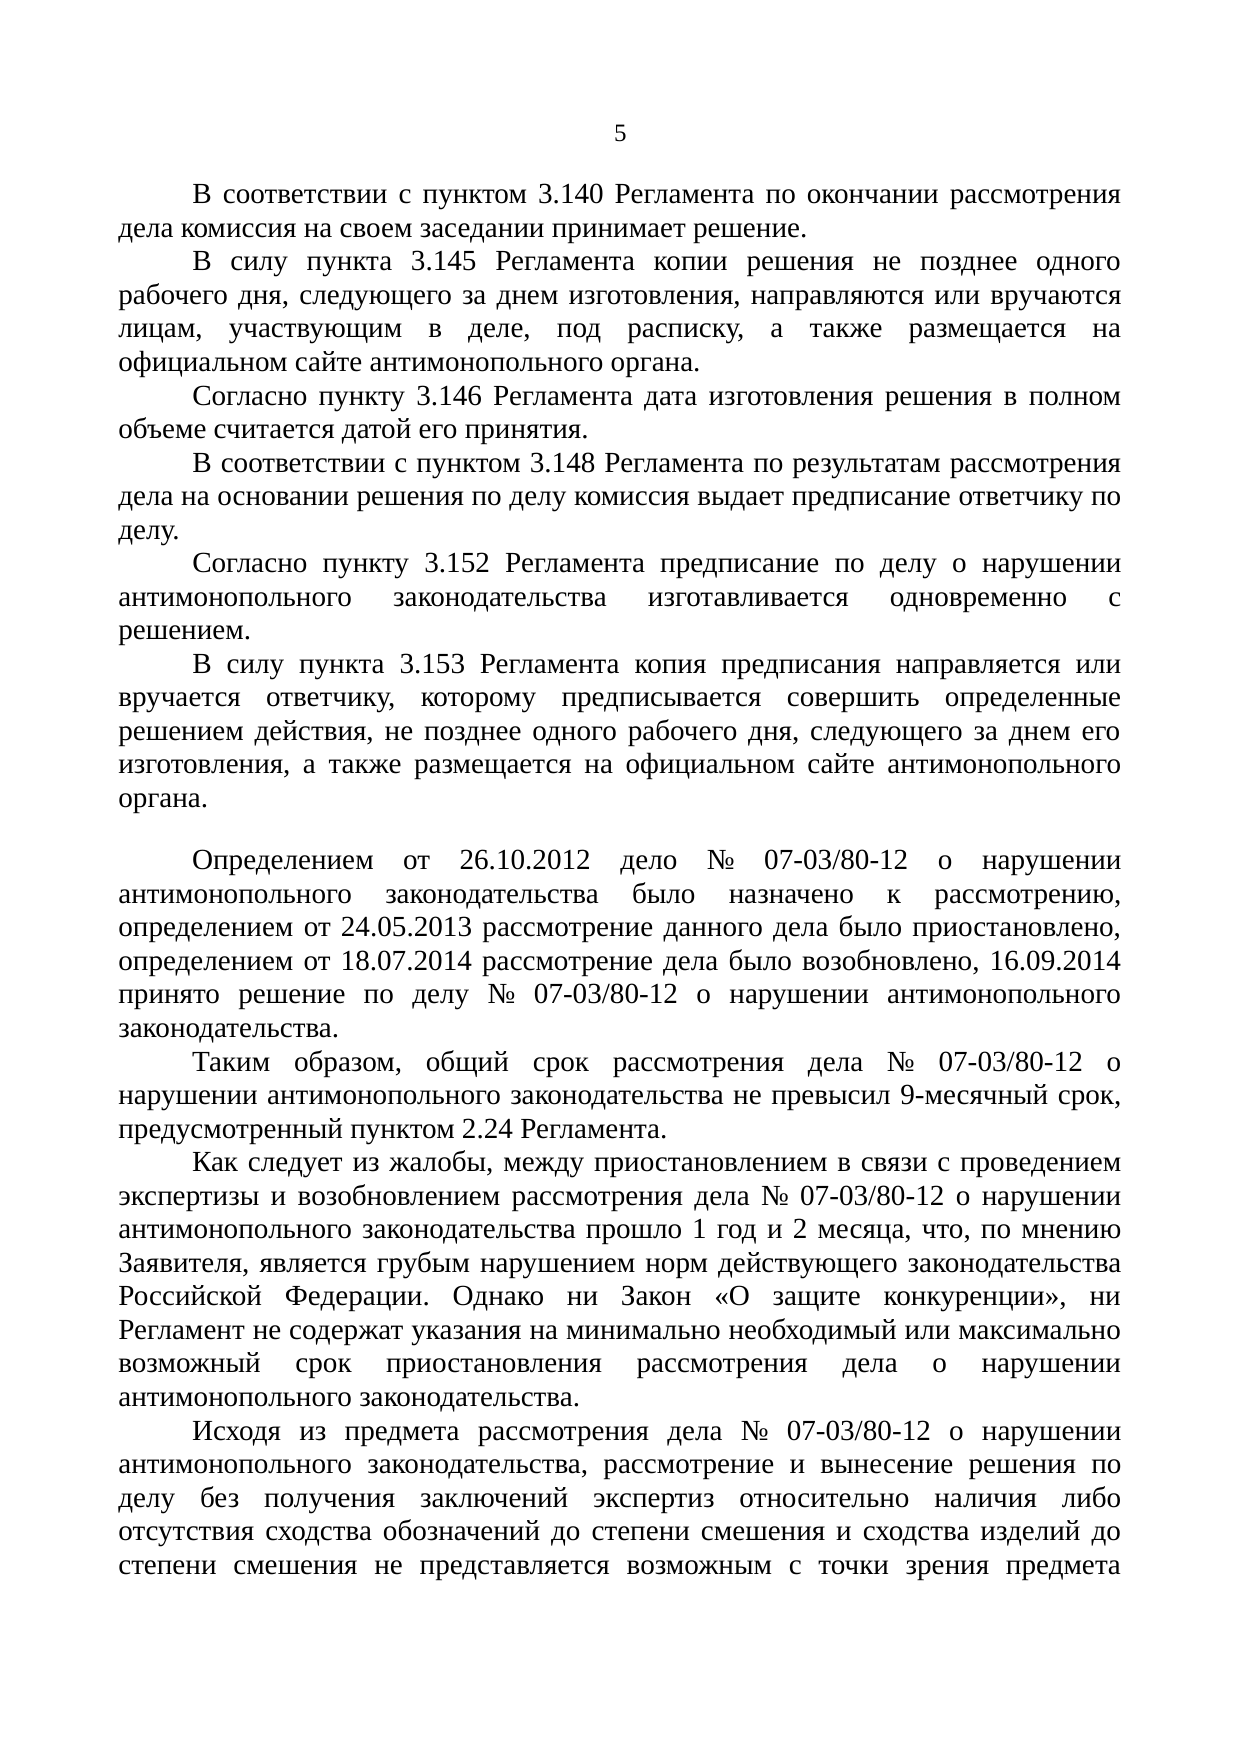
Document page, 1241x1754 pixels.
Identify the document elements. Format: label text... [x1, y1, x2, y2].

text Согласно пункту 3.152 Регламента предписание по делу о нарушении антимонопольного законодательства изготавливается одновременно с решением. [118, 545, 1122, 646]
text В силу пункта 3.145 Регламента копии решения не позднее одного рабочего дня, следующего за днем изготовления, направляются или вручаются лицам, участвующим в деле, под расписку, а также размещается на официальном сайте антимонопольного органа. [118, 243, 1122, 378]
text Как следует из жалобы, между приостановлением в связи с проведением экспертизы и возобновлением рассмотрения дела № 07-03/80-12 о нарушении антимонопольного законодательства прошло 1 год и 2 месяца, что, по мнению Заявителя, является грубым нарушением норм действующего законодательства Российской Федерации. Однако ни Закон «О защите конкуренции», ни Регламент не содержат указания на минимально необходимый или максимально возможный срок приостановления рассмотрения дела о нарушении антимонопольного законодательства. [118, 1144, 1122, 1413]
text Исходя из предмета рассмотрения дела № 07-03/80-12 о нарушении антимонопольного законодательства, рассмотрение и вынесение решения по делу без получения заключений экспертиз относительно наличия либо отсутствия сходства обозначений до степени смешения и сходства изделий до степени смешения не представляется возможным с точки зрения предмета [118, 1413, 1122, 1580]
text В соответствии с пунктом 3.140 Регламента по окончании рассмотрения дела комиссия на своем заседании принимает решение. [118, 176, 1122, 243]
text В соответствии с пунктом 3.148 Регламента по результатам рассмотрения дела на основании решения по делу комиссия выдает предписание ответчику по делу. [118, 445, 1122, 545]
text Таким образом, общий срок рассмотрения дела № 07-03/80-12 о нарушении антимонопольного законодательства не превысил 9-месячный срок, предусмотренный пунктом 2.24 Регламента. [118, 1044, 1122, 1144]
text В силу пункта 3.153 Регламента копия предписания направляется или вручается ответчику, которому предписывается совершить определенные решением действия, не позднее одного рабочего дня, следующего за днем его изготовления, а также размещается на официальном сайте антимонопольного органа. [118, 646, 1122, 814]
text Определением от 26.10.2012 дело № 07-03/80-12 о нарушении антимонопольного законодательства было назначено к рассмотрению, определением от 24.05.2013 рассмотрение данного дела было приостановлено, определением от 18.07.2014 рассмотрение дела было возобновлено, 16.09.2014 принято решение по делу № 07-03/80-12 о нарушении антимонопольного законодательства. [118, 842, 1122, 1044]
text Согласно пункту 3.146 Регламента дата изготовления решения в полном объеме считается датой его принятия. [118, 378, 1122, 445]
